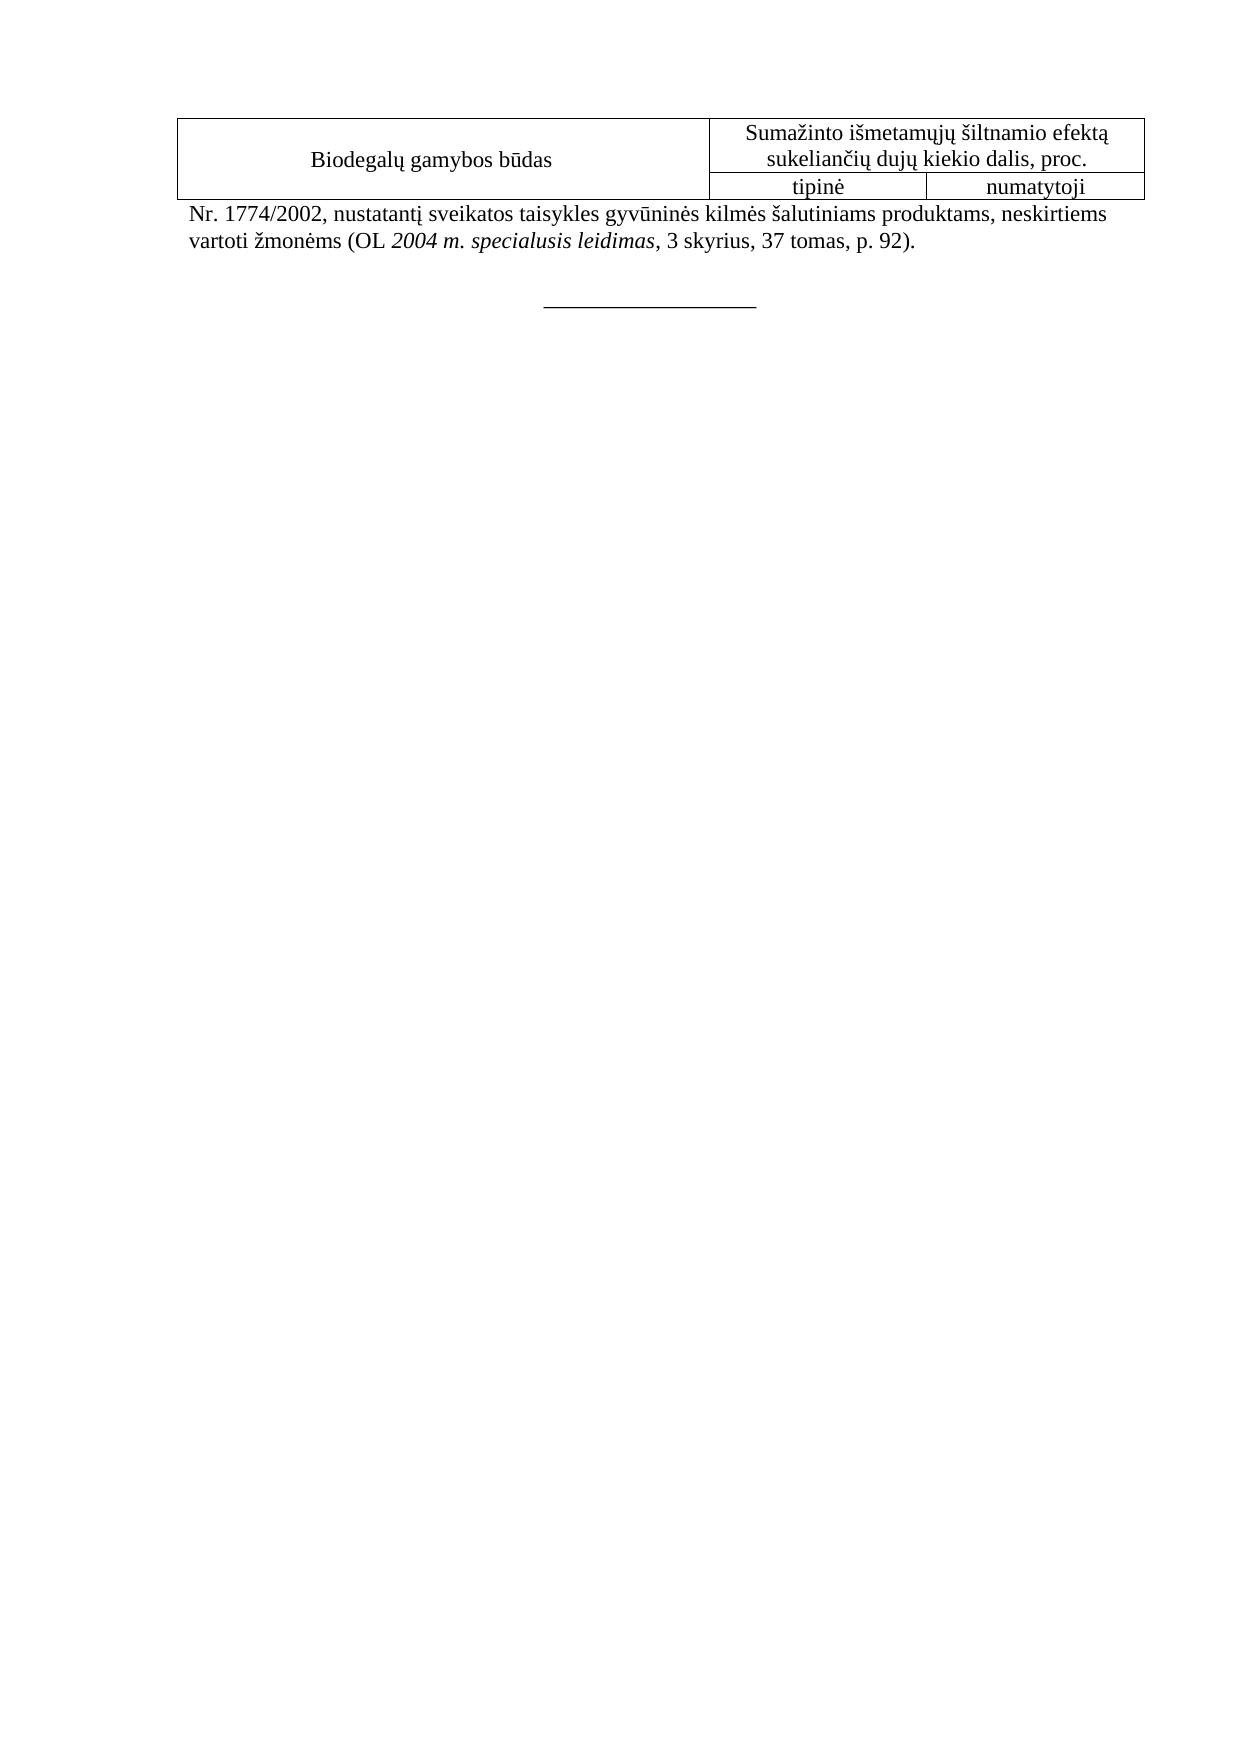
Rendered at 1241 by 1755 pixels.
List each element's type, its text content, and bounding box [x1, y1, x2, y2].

table_cell tipinė [710, 173, 926, 199]
table_header Biodegalų gamybos būdas [178, 119, 709, 199]
table_cell Nr. 1774/2002, nustatantį sveikatos taisykles gyvūninės kilmės šalutiniams produktams, neskirtiems vartoti žmonėms (OL 2004 m. specialusis leidimas, 3 skyrius, 37 tomas, p. 92). [177, 200, 1144, 253]
table_header Sumažinto išmetamųjų šiltnamio efektą sukeliančių dujų kiekio dalis, proc. [710, 119, 1144, 172]
table_cell numatytoji [927, 173, 1144, 199]
text _________________ [177, 282, 1122, 311]
